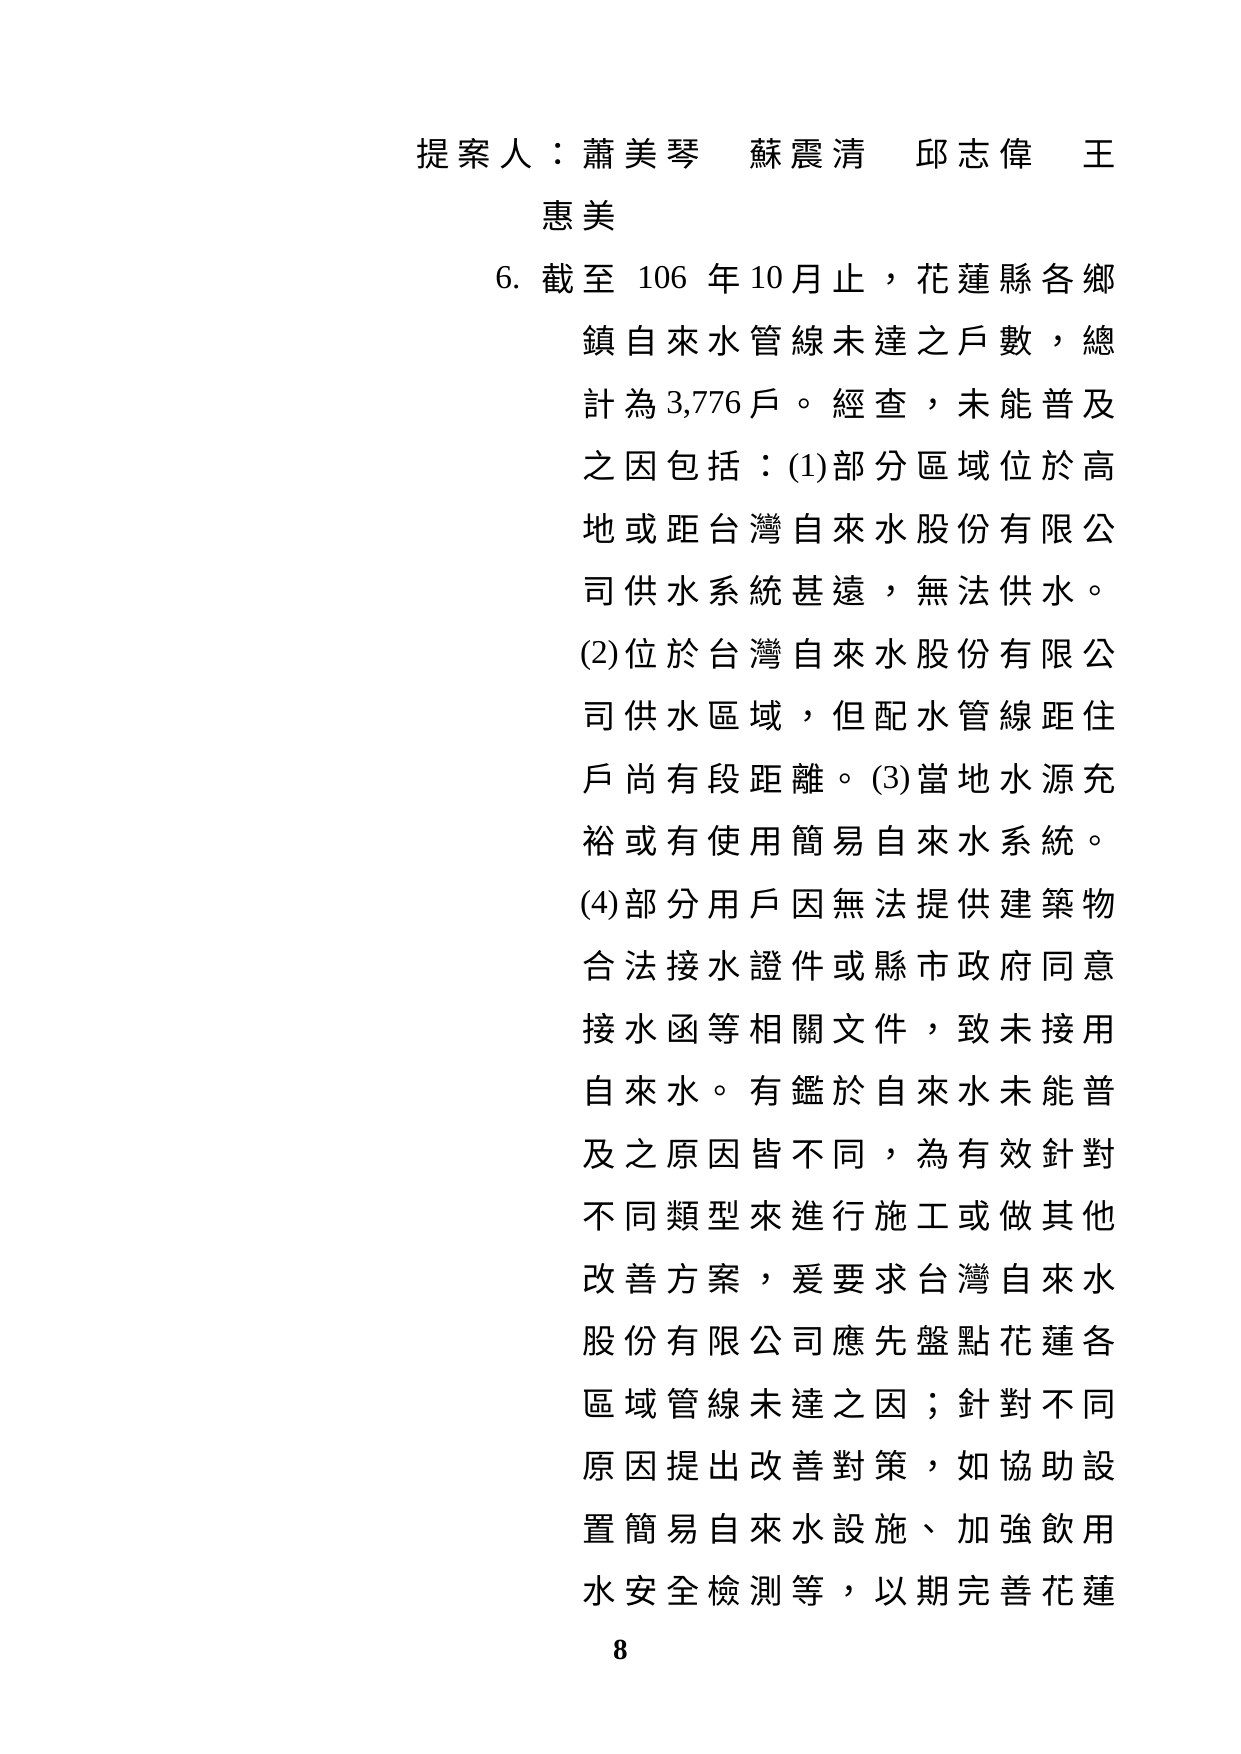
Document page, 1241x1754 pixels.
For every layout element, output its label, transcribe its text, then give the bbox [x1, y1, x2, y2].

list 截至106年10月止，花蓮縣各鄉鎮自來水管線未達之戶數，總計為3,776戶。經查，未能普及之因包括：(1)部分區域位於高地或距台灣自來水股份有限公司供水系統甚遠，無法供水。(2)位於台灣自來水股份有限公司供水區域，但配水管線距住戶尚有段距離。(3)當地水源充裕或有使用簡易自來水系統。(4)部分用戶因無法提供建築物合法接水證件或縣市政府同意接水函等相關文件，致未接用自來水。有鑑於自來水未能普及之原因皆不同，為有效針對不同類型來進行施工或做其他改善方案，爰要求台灣自來水股份有限公司應先盤點花蓮各區域管線未達之因；針對不同原因提出改善對策，如協助設置簡易自來水設施、加強飲用水安全檢測等，以期完善花蓮 [462, 235, 1120, 1610]
text 提案人：蕭美琴 蘇震清 邱志偉 王惠美 [397, 110, 1120, 235]
